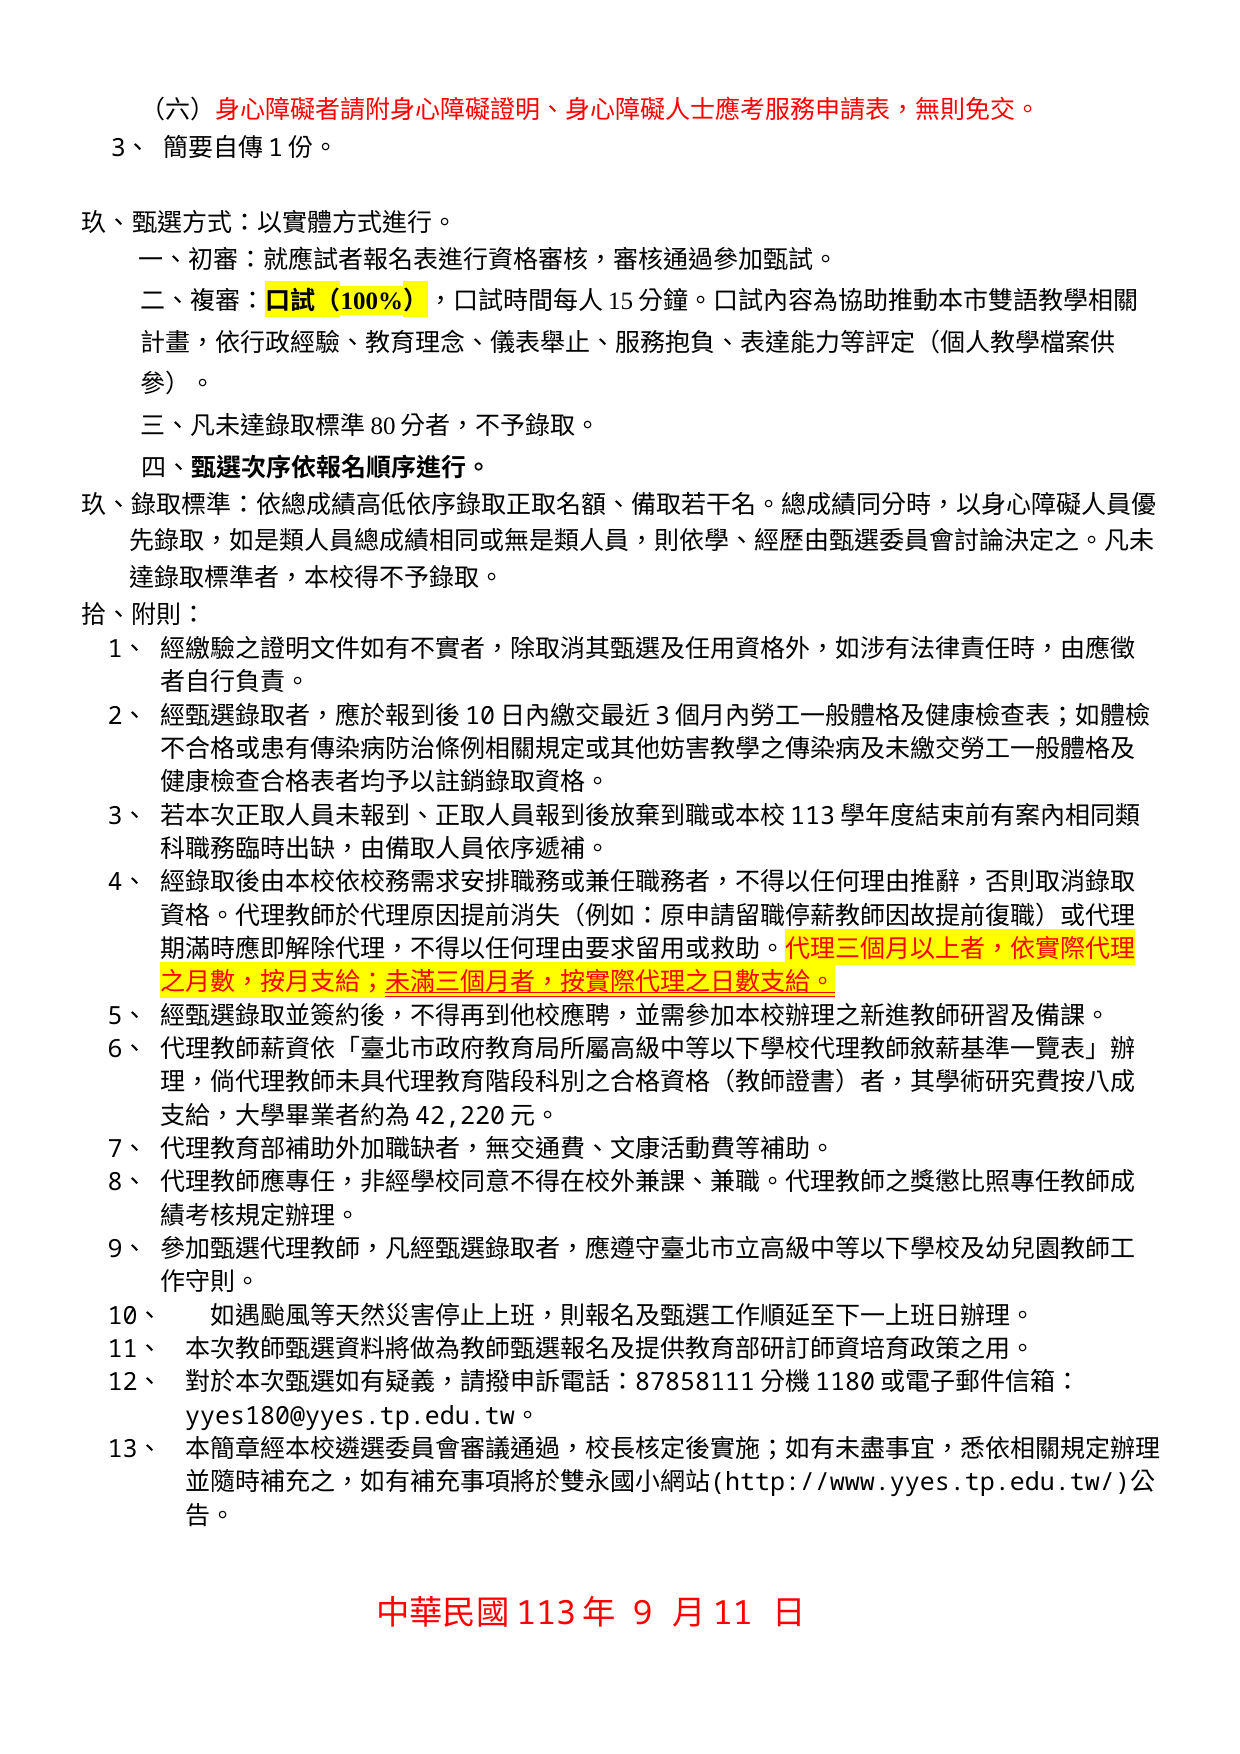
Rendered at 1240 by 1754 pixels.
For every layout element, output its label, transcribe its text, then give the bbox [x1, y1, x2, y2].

list 對於本次甄選如有疑義，請撥申訴電話：87858111分機1180或電子郵件信箱：yyes180@yyes.tp.edu.tw。 [107, 1364, 1160, 1431]
list 經錄取後由本校依校務需求安排職務或兼任職務者，不得以任何理由推辭，否則取消錄取資格。代理教師於代理原因提前消失（例如：原申請留職停薪教師因故提前復職）或代理期滿時應即解除代理，不得以任何理由要求留用或救助。代理三個月以上者，依實際代理之月數，按月支給；未滿三個月者，按實際代理之日數支給。 [107, 864, 1160, 997]
list 代理教育部補助外加職缺者，無交通費、文康活動費等補助。 [107, 1131, 1160, 1164]
list 經甄選錄取者，應於報到後10日內繳交最近3個月內勞工一般體格及健康檢查表；如體檢不合格或患有傳染病防治條例相關規定或其他妨害教學之傳染病及未繳交勞工一般體格及健康檢查合格表者均予以註銷錄取資格。 [107, 697, 1160, 797]
list 代理教師應專任，非經學校同意不得在校外兼課、兼職。代理教師之獎懲比照專任教師成績考核規定辦理。 [107, 1164, 1160, 1231]
text 二、複審：口試（100%），口試時間每人15分鐘。口試內容為協助推動本市雙語教學相關計畫，依行政經驗、教育理念、儀表舉止、服務抱負、表達能力等評定（個人教學檔案供參）。 [140, 276, 1160, 401]
list 經甄選錄取並簽約後，不得再到他校應聘，並需參加本校辦理之新進教師研習及備課。 [107, 997, 1160, 1031]
list 甄選方式：以實體方式進行。 [81, 201, 1160, 239]
list 代理教師薪資依「臺北市政府教育局所屬高級中等以下學校代理教師敘薪基準一覽表」辦理，倘代理教師未具代理教育階段科別之合格資格（教師證書）者，其學術研究費按八成支給，大學畢業者約為42,220元。 [107, 1031, 1160, 1131]
text 一、初審：就應試者報名表進行資格審核，審核通過參加甄試。 [132, 239, 1160, 276]
list 簡要自傳1份。 [111, 126, 1160, 164]
list 本次教師甄選資料將做為教師甄選報名及提供教育部研訂師資培育政策之用。 [107, 1331, 1160, 1364]
text 三、凡未達錄取標準80分者，不予錄取。 [140, 401, 1160, 443]
list 如遇颱風等天然災害停止上班，則報名及甄選工作順延至下一上班日辦理。 [107, 1297, 1160, 1331]
text 玖、錄取標準：依總成績高低依序錄取正取名額、備取若干名。總成績同分時，以身心障礙人員優先錄取，如是類人員總成績相同或無是類人員，則依學、經歷由甄選委員會討論決定之。凡未達錄取標準者，本校得不予錄取。 [81, 484, 1160, 593]
list 經繳驗之證明文件如有不實者，除取消其甄選及任用資格外，如涉有法律責任時，由應徵者自行負責。 [107, 631, 1160, 697]
list 本簡章經本校遴選委員會審議通過，校長核定後實施；如有未盡事宜，悉依相關規定辦理並隨時補充之，如有補充事項將於雙永國小網站(http://www.yyes.tp.edu.tw/)公告。 [107, 1431, 1160, 1531]
text （六）身心障礙者請附身心障礙證明、身心障礙人士應考服務申請表，無則免交。 [94, 89, 1160, 126]
list 參加甄選代理教師，凡經甄選錄取者，應遵守臺北市立高級中等以下學校及幼兒園教師工作守則。 [107, 1231, 1160, 1297]
text 中華民國113年 9 月11 日 [156, 1597, 1160, 1631]
text 四、甄選次序依報名順序進行。 [81, 443, 1160, 484]
text 拾、附則： [81, 593, 1160, 631]
list 若本次正取人員未報到、正取人員報到後放棄到職或本校113學年度結束前有案內相同類科職務臨時出缺，由備取人員依序遞補。 [107, 797, 1160, 864]
